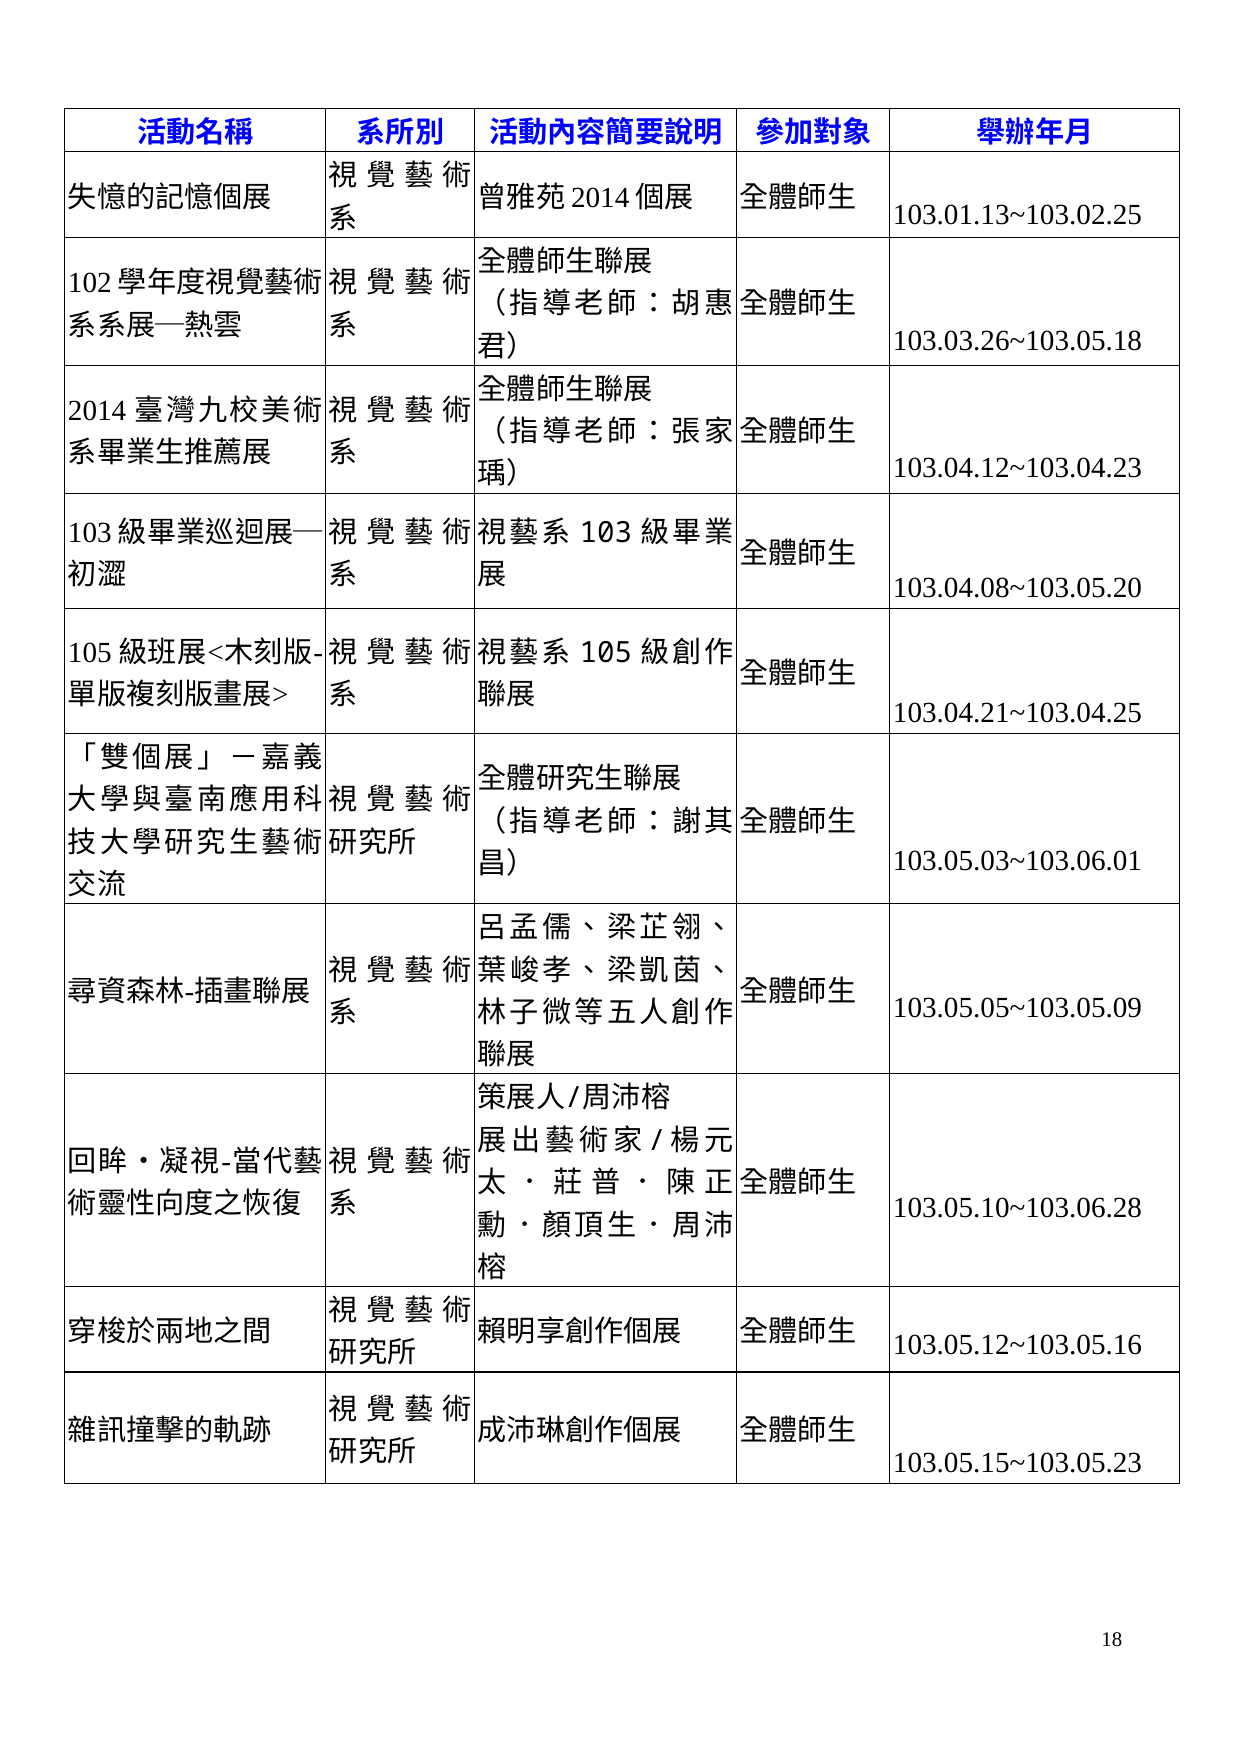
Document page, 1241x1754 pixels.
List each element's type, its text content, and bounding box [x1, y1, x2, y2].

table_cell 103.04.12~103.04.23 [890, 366, 1179, 492]
table_cell 全體師生 [737, 1373, 889, 1483]
table_cell 視覺藝術系 [326, 238, 474, 364]
table_cell 103.01.13~103.02.25 [890, 152, 1179, 237]
table_cell 視覺藝術系 [326, 609, 474, 733]
table_cell 曾雅苑2014個展 [475, 152, 736, 237]
table_cell 全體師生 [737, 366, 889, 492]
table_cell 視覺藝術系 [326, 494, 474, 608]
table_cell 103.03.26~103.05.18 [890, 238, 1179, 364]
table_cell 103.04.08~103.05.20 [890, 494, 1179, 608]
table_cell 失憶的記憶個展 [65, 152, 325, 237]
table_header 系所別 [326, 109, 474, 151]
table_cell 穿梭於兩地之間 [65, 1287, 325, 1371]
table_cell 103.05.03~103.06.01 [890, 734, 1179, 903]
table_cell 103.05.12~103.05.16 [890, 1287, 1179, 1371]
table_cell 全體師生聯展 （指導老師：張家瑀） [475, 366, 736, 492]
table_cell 全體師生 [737, 494, 889, 608]
table_cell 全體師生聯展 （指導老師：胡惠君） [475, 238, 736, 364]
table_header 活動內容簡要說明 [475, 109, 736, 151]
table_cell 視藝系103級畢業展 [475, 494, 736, 608]
table_cell 視藝系105級創作聯展 [475, 609, 736, 733]
table_cell 呂孟儒、梁芷翎、葉峻孝、梁凱茵、林子微等五人創作聯展 [475, 904, 736, 1073]
table_cell 102學年度視覺藝術系系展─熱雲 [65, 238, 325, 364]
table_cell 視覺藝術系 [326, 1074, 474, 1286]
table_cell 103級畢業巡迴展─初澀 [65, 494, 325, 608]
table_cell 視覺藝術研究所 [326, 1287, 474, 1371]
table_cell 「雙個展」－嘉義大學與臺南應用科技大學研究生藝術交流 [65, 734, 325, 903]
table_cell 103.05.05~103.05.09 [890, 904, 1179, 1073]
table_cell 105級班展<木刻版-單版複刻版畫展> [65, 609, 325, 733]
table_cell 全體師生 [737, 609, 889, 733]
table_cell 全體研究生聯展 （指導老師：謝其昌） [475, 734, 736, 903]
table_cell 賴明享創作個展 [475, 1287, 736, 1371]
table_cell 全體師生 [737, 904, 889, 1073]
table_cell 視覺藝術研究所 [326, 734, 474, 903]
table_cell 策展人/周沛榕 展出藝術家/楊元太．莊普．陳正勳．顏頂生．周沛榕 [475, 1074, 736, 1286]
table_cell 全體師生 [737, 1074, 889, 1286]
table_cell 全體師生 [737, 734, 889, 903]
table_cell 全體師生 [737, 152, 889, 237]
table_cell 視覺藝術研究所 [326, 1373, 474, 1483]
table_cell 尋資森林-插畫聯展 [65, 904, 325, 1073]
table_cell 成沛琳創作個展 [475, 1373, 736, 1483]
table_cell 103.05.15~103.05.23 [890, 1373, 1179, 1483]
table_cell 雜訊撞擊的軌跡 [65, 1373, 325, 1483]
table_cell 視覺藝術系 [326, 152, 474, 237]
table_cell 2014臺灣九校美術系畢業生推薦展 [65, 366, 325, 492]
table_cell 全體師生 [737, 1287, 889, 1371]
table_header 參加對象 [737, 109, 889, 151]
table_header 活動名稱 [65, 109, 325, 151]
table_header 舉辦年月 [890, 109, 1179, 151]
table_cell 視覺藝術系 [326, 904, 474, 1073]
table_cell 回眸‧凝視-當代藝術靈性向度之恢復 [65, 1074, 325, 1286]
table_cell 103.05.10~103.06.28 [890, 1074, 1179, 1286]
table_cell 全體師生 [737, 238, 889, 364]
table_cell 103.04.21~103.04.25 [890, 609, 1179, 733]
table_cell 視覺藝術系 [326, 366, 474, 492]
